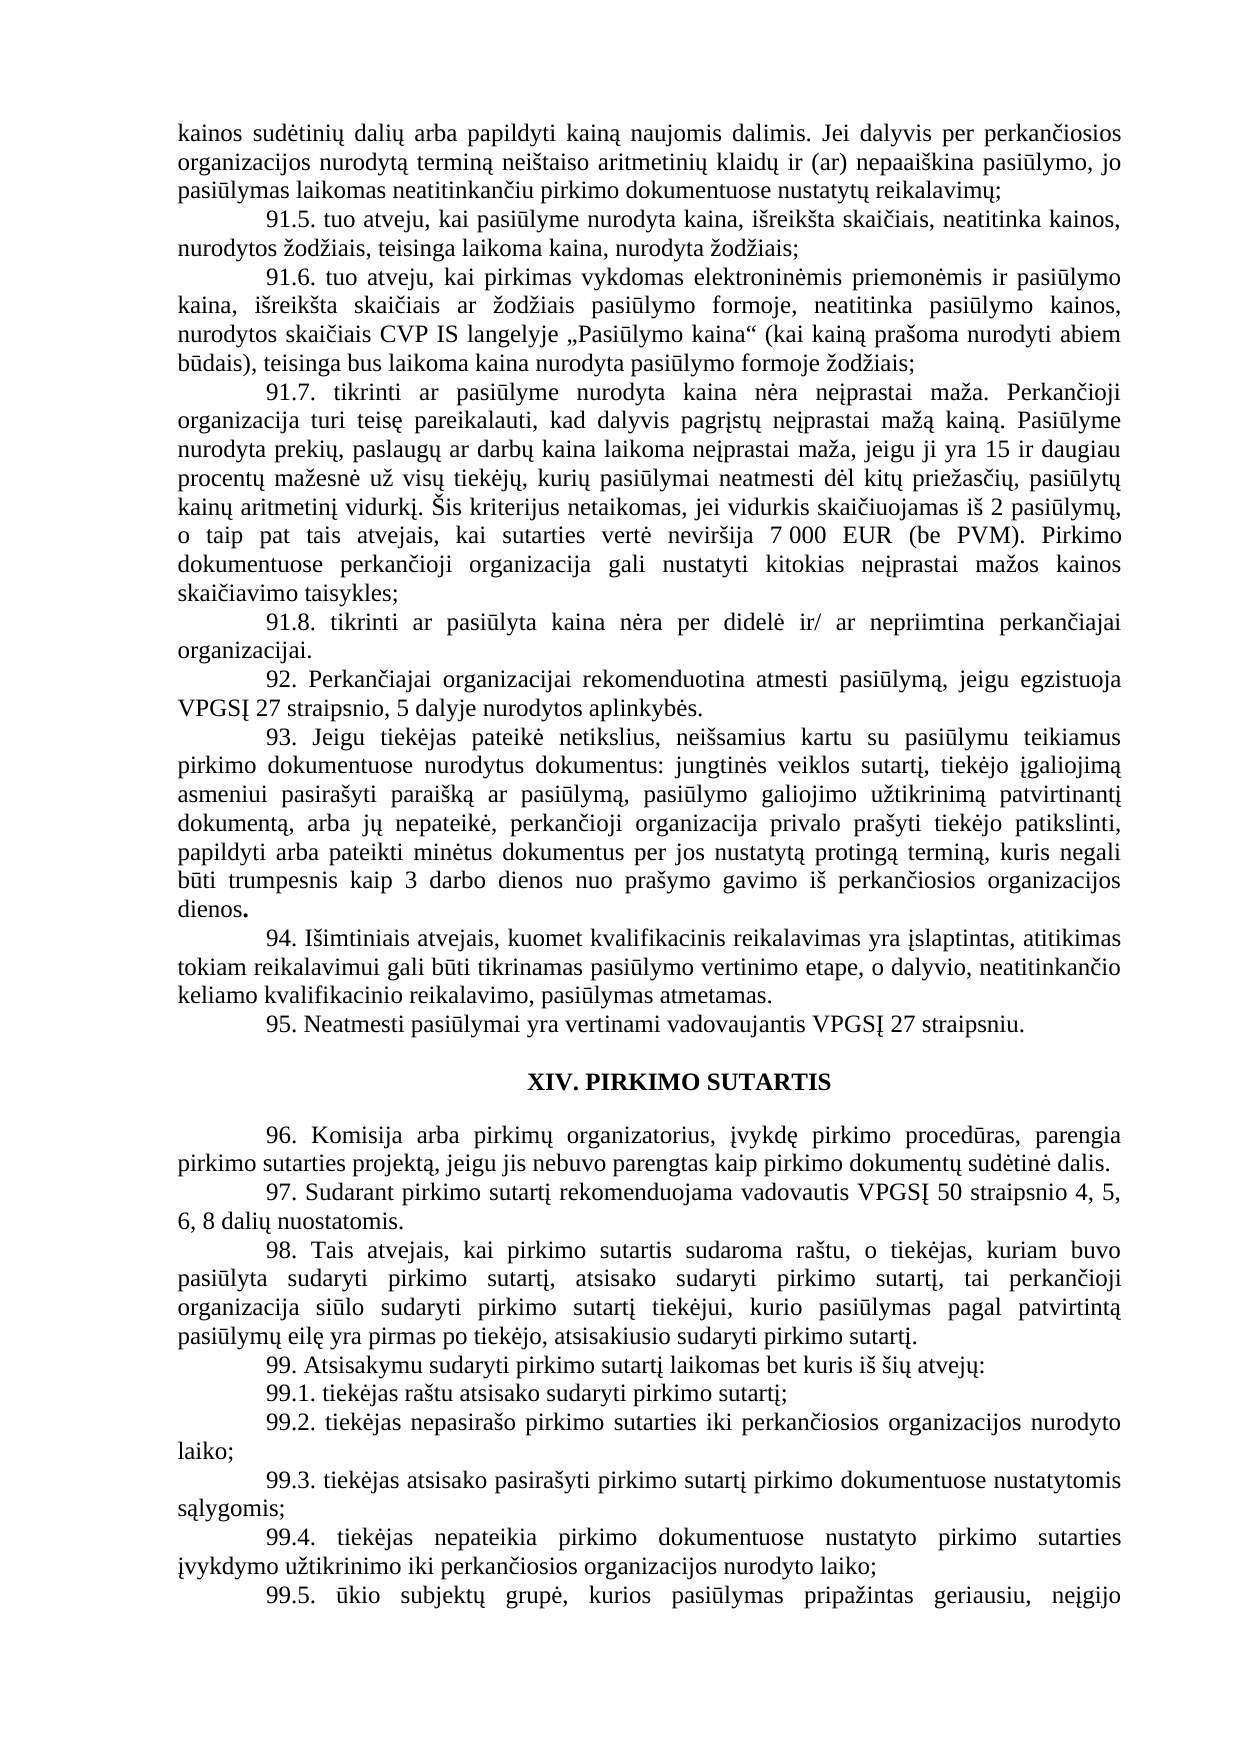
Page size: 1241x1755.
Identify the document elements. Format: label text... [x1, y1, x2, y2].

text 91.5. tuo atveju, kai pasiūlyme nurodyta kaina, išreikšta skaičiais, neatitinka kainos, nurodytos žodžiais, teisinga laikoma kaina, nurodyta žodžiais; [177, 204, 1122, 262]
text 91.8. tikrinti ar pasiūlyta kaina nėra per didelė ir/ ar nepriimtina perkančiajai organizacijai. [177, 607, 1122, 664]
text 98. Tais atvejais, kai pirkimo sutartis sudaroma raštu, o tiekėjas, kuriam buvo pasiūlyta sudaryti pirkimo sutartį, atsisako sudaryti pirkimo sutartį, tai perkančioji organizacija siūlo sudaryti pirkimo sutartį tiekėjui, kurio pasiūlymas pagal patvirtintą pasiūlymų eilę yra pirmas po tiekėjo, atsisakiusio sudaryti pirkimo sutartį. [177, 1235, 1122, 1350]
text 99. Atsisakymu sudaryti pirkimo sutartį laikomas bet kuris iš šių atvejų: [177, 1350, 1122, 1378]
text 97. Sudarant pirkimo sutartį rekomenduojama vadovautis VPGSĮ 50 straipsnio 4, 5, 6, 8 dalių nuostatomis. [177, 1177, 1122, 1235]
text 99.5. ūkio subjektų grupė, kurios pasiūlymas pripažintas geriausiu, neįgijo [177, 1580, 1122, 1608]
text 96. Komisija arba pirkimų organizatorius, įvykdę pirkimo procedūras, parengia pirkimo sutarties projektą, jeigu jis nebuvo parengtas kaip pirkimo dokumentų sudėtinė dalis. [177, 1120, 1122, 1177]
text 93. Jeigu tiekėjas pateikė netikslius, neišsamius kartu su pasiūlymu teikiamus pirkimo dokumentuose nurodytus dokumentus: jungtinės veiklos sutartį, tiekėjo įgaliojimą asmeniui pasirašyti paraišką ar pasiūlymą, pasiūlymo galiojimo užtikrinimą patvirtinantį dokumentą, arba jų nepateikė, perkančioji organizacija privalo prašyti tiekėjo patikslinti, papildyti arba pateikti minėtus dokumentus per jos nustatytą protingą terminą, kuris negali būti trumpesnis kaip 3 darbo dienos nuo prašymo gavimo iš perkančiosios organizacijos dienos. [177, 722, 1122, 923]
text 95. Neatmesti pasiūlymai yra vertinami vadovaujantis VPGSĮ 27 straipsniu. [177, 1009, 1122, 1038]
text 92. Perkančiajai organizacijai rekomenduotina atmesti pasiūlymą, jeigu egzistuoja VPGSĮ 27 straipsnio, 5 dalyje nurodytos aplinkybės. [177, 664, 1122, 722]
text XIV. Pirkimo sutartis [177, 1067, 1122, 1096]
text 91.7. tikrinti ar pasiūlyme nurodyta kaina nėra neįprastai maža. Perkančioji organizacija turi teisę pareikalauti, kad dalyvis pagrįstų neįprastai mažą kainą. Pasiūlyme nurodyta prekių, paslaugų ar darbų kaina laikoma neįprastai maža, jeigu ji yra 15 ir daugiau procentų mažesnė už visų tiekėjų, kurių pasiūlymai neatmesti dėl kitų priežasčių, pasiūlytų kainų aritmetinį vidurkį. Šis kriterijus netaikomas, jei vidurkis skaičiuojamas iš 2 pasiūlymų, o taip pat tais atvejais, kai sutarties vertė neviršija 7 000 EUR (be PVM). Pirkimo dokumentuose perkančioji organizacija gali nustatyti kitokias neįprastai mažos kainos skaičiavimo taisykles; [177, 377, 1122, 607]
text 99.2. tiekėjas nepasirašo pirkimo sutarties iki perkančiosios organizacijos nurodyto laiko; [177, 1407, 1122, 1465]
text 94. Išimtiniais atvejais, kuomet kvalifikacinis reikalavimas yra įslaptintas, atitikimas tokiam reikalavimui gali būti tikrinamas pasiūlymo vertinimo etape, o dalyvio, neatitinkančio keliamo kvalifikacinio reikalavimo, pasiūlymas atmetamas. [177, 923, 1122, 1009]
text 99.4. tiekėjas nepateikia pirkimo dokumentuose nustatyto pirkimo sutarties įvykdymo užtikrinimo iki perkančiosios organizacijos nurodyto laiko; [177, 1522, 1122, 1580]
text kainos sudėtinių dalių arba papildyti kainą naujomis dalimis. Jei dalyvis per perkančiosios organizacijos nurodytą terminą neištaiso aritmetinių klaidų ir (ar) nepaaiškina pasiūlymo, jo pasiūlymas laikomas neatitinkančiu pirkimo dokumentuose nustatytų reikalavimų; [177, 118, 1122, 204]
text 91.6. tuo atveju, kai pirkimas vykdomas elektroninėmis priemonėmis ir pasiūlymo kaina, išreikšta skaičiais ar žodžiais pasiūlymo formoje, neatitinka pasiūlymo kainos, nurodytos skaičiais CVP IS langelyje „Pasiūlymo kaina“ (kai kainą prašoma nurodyti abiem būdais), teisinga bus laikoma kaina nurodyta pasiūlymo formoje žodžiais; [177, 262, 1122, 377]
text 99.1. tiekėjas raštu atsisako sudaryti pirkimo sutartį; [177, 1378, 1122, 1407]
text 99.3. tiekėjas atsisako pasirašyti pirkimo sutartį pirkimo dokumentuose nustatytomis sąlygomis; [177, 1465, 1122, 1522]
